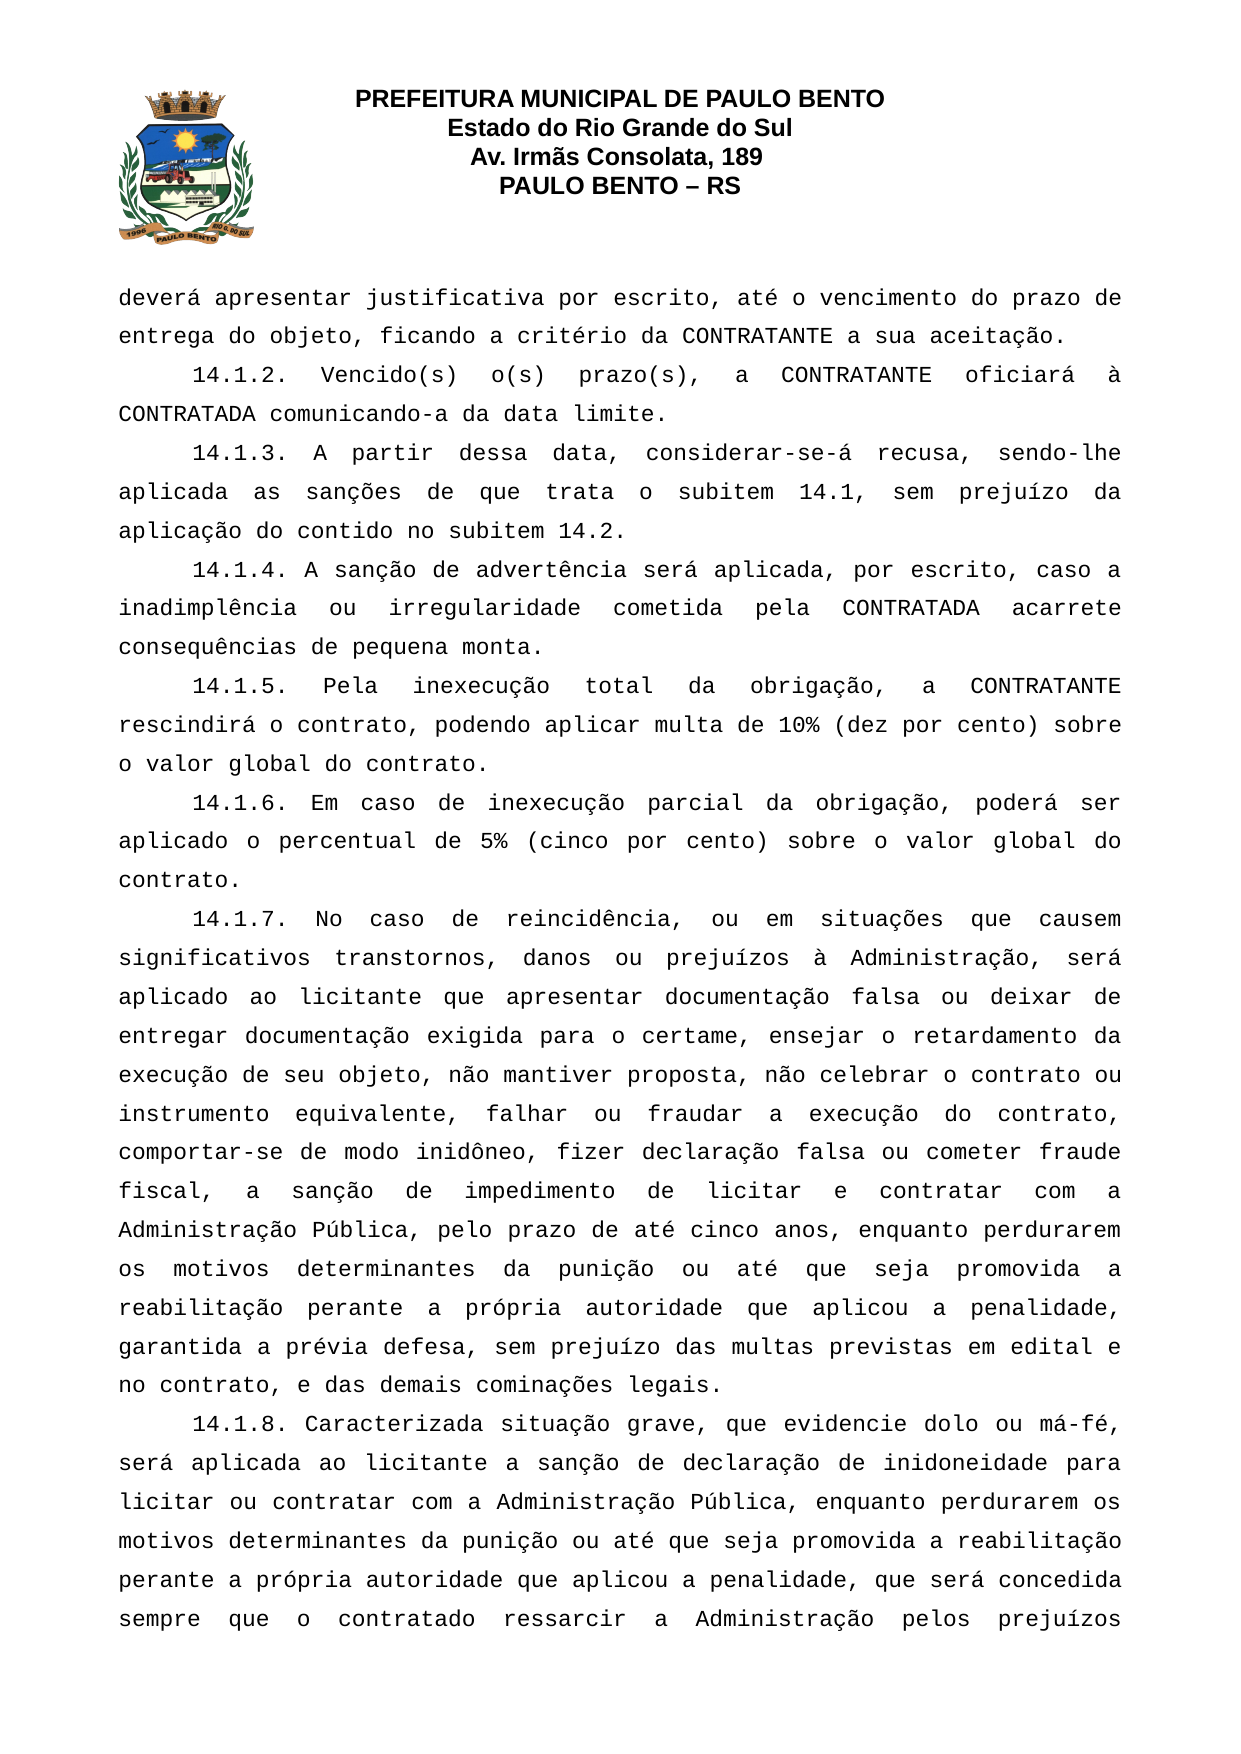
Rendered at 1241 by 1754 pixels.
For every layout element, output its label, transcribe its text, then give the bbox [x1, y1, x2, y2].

text 14.1.5. Pela inexecução total da obrigação, a CONTRATANTE rescindirá o contrato, podendo aplicar multa de 10% (dez por cento) sobre o valor global do contrato. [118, 674, 1122, 778]
picture [118, 89, 254, 245]
text deverá apresentar justificativa por escrito, até o vencimento do prazo de entrega do objeto, ficando a critério da CONTRATANTE a sua aceitação. [118, 286, 1122, 351]
text 14.1.4. A sanção de advertência será aplicada, por escrito, caso a inadimplência ou irregularidade cometida pela CONTRATADA acarrete consequências de pequena monta. [118, 558, 1122, 662]
text 14.1.3. A partir dessa data, considerar-se-á recusa, sendo-lhe aplicada as sanções de que trata o subitem 14.1, sem prejuízo da aplicação do contido no subitem 14.2. [118, 441, 1122, 545]
text 14.1.8. Caracterizada situação grave, que evidencie dolo ou má-fé, será aplicada ao licitante a sanção de declaração de inidoneidade para licitar ou contratar com a Administração Pública, enquanto perdurarem os motivos determinantes da punição ou até que seja promovida a reabilitação perante a própria autoridade que aplicou a penalidade, que será concedida sempre que o contratado ressarcir a Administração pelos prejuízos [118, 1413, 1122, 1633]
text 14.1.2. Vencido(s) o(s) prazo(s), a CONTRATANTE oficiará à CONTRATADA comunicando-a da data limite. [118, 364, 1122, 428]
text 14.1.7. No caso de reincidência, ou em situações que causem significativos transtornos, danos ou prejuízos à Administração, será aplicado ao licitante que apresentar documentação falsa ou deixar de entregar documentação exigida para o certame, ensejar o retardamento da execução de seu objeto, não mantiver proposta, não celebrar o contrato ou instrumento equivalente, falhar ou fraudar a execução do contrato, comportar-se de modo inidôneo, fizer declaração falsa ou cometer fraude fiscal, a sanção de impedimento de licitar e contratar com a Administração Pública, pelo prazo de até cinco anos, enquanto perdurarem os motivos determinantes da punição ou até que seja promovida a reabilitação perante a própria autoridade que aplicou a penalidade, garantida a prévia defesa, sem prejuízo das multas previstas em edital e no contrato, e das demais cominações legais. [118, 908, 1122, 1400]
text 14.1.6. Em caso de inexecução parcial da obrigação, poderá ser aplicado o percentual de 5% (cinco por cento) sobre o valor global do contrato. [118, 791, 1122, 895]
